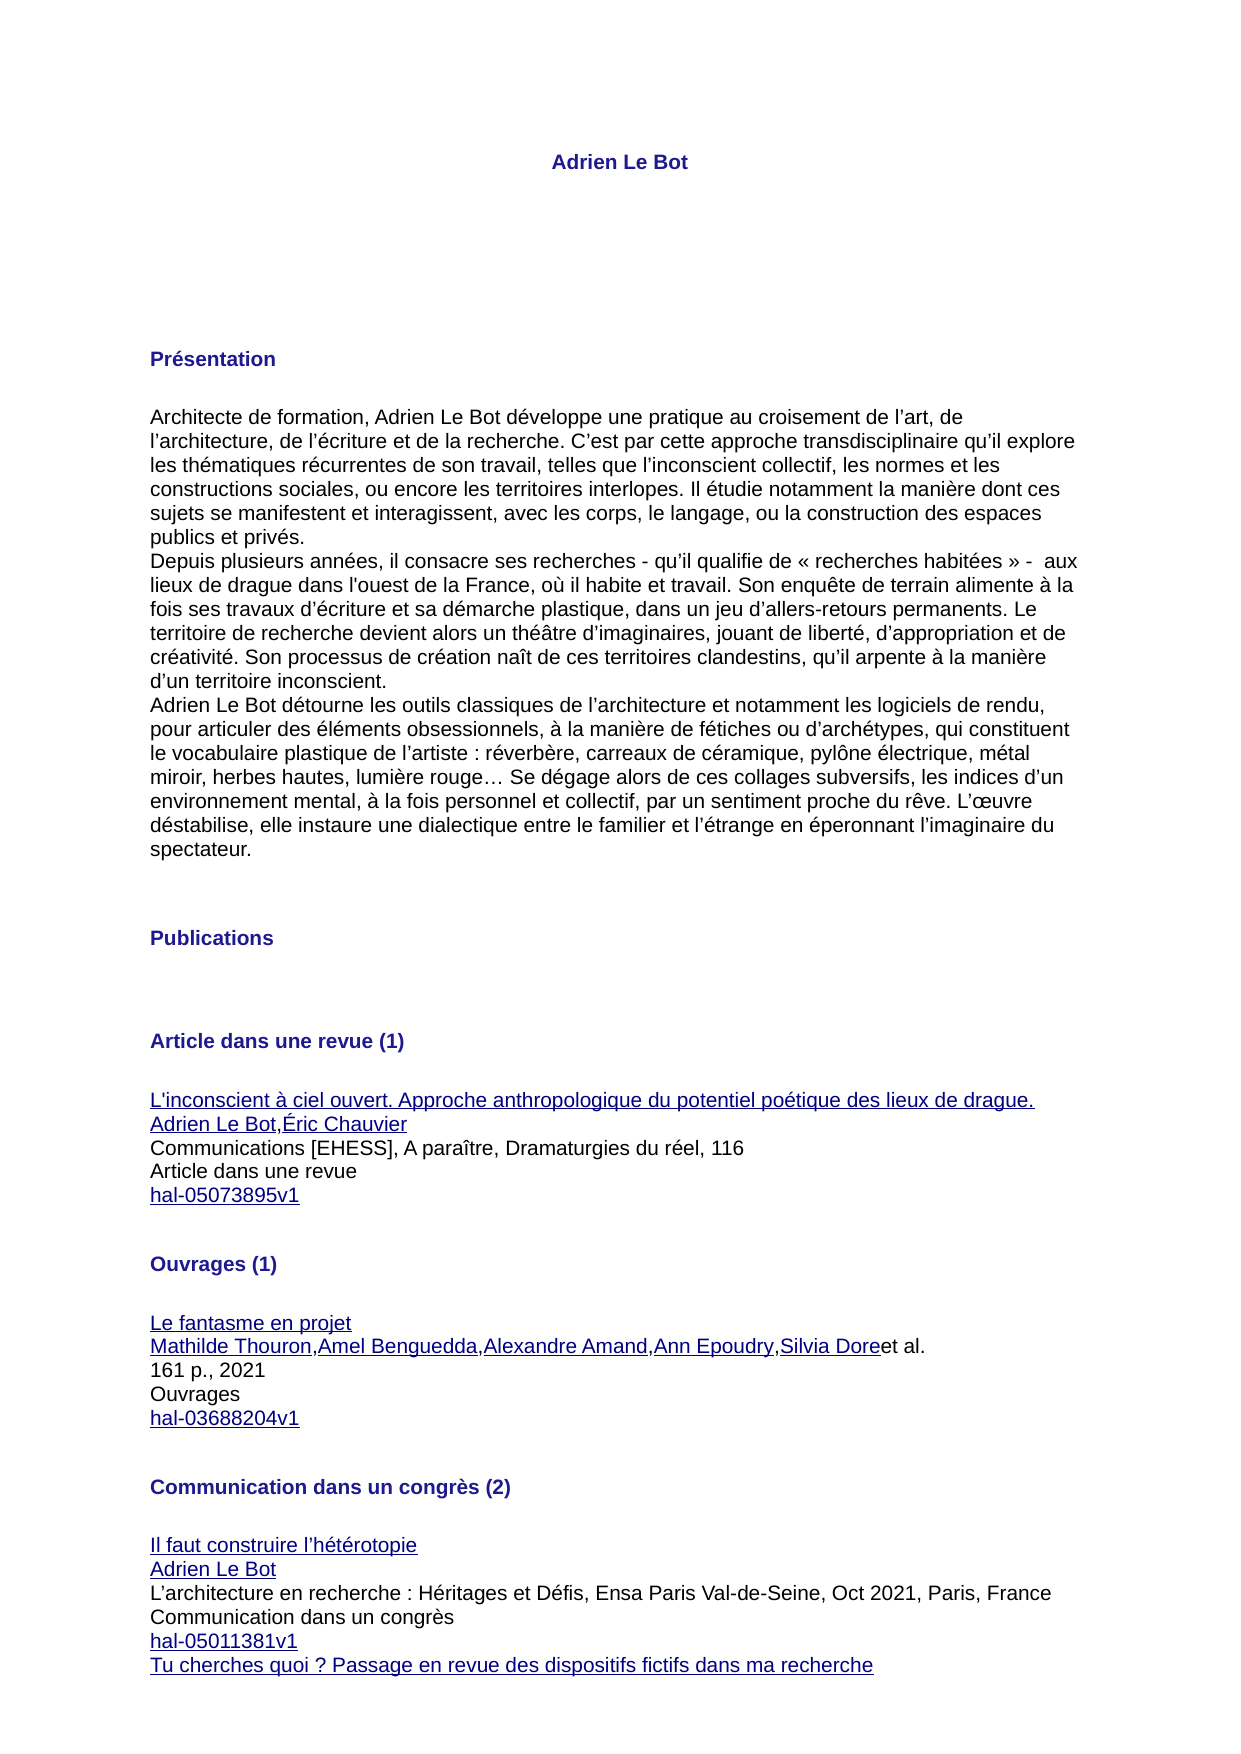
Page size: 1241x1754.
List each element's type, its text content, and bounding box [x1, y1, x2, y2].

subtitle Publications [150, 926, 1090, 950]
subtitle Présentation [150, 347, 1090, 371]
subtitle Ouvrages (1) [150, 1252, 1090, 1276]
text Architecte de formation, Adrien Le Bot développe une pratique au croisement de l’art, de l’architecture, de l’écriture et de la recherche. C’est par cette approche transdisciplinaire qu’il explore les thématiques récurrentes de son travail, telles que l’inconscient collectif, les normes et les constructions sociales, ou encore les territoires interlopes. Il étudie notamment la manière dont ces sujets se manifestent et interagissent, avec les corps, le langage, ou la construction des espaces publics et privés. [150, 405, 1090, 549]
subtitle Adrien Le Bot [150, 150, 1090, 174]
table_header Le fantasme en projet Mathilde Thouron,Amel Benguedda,Alexandre Amand,Ann Epoudry,Silvia Doreet al. 161 p., 2021 Ouvrages hal-03688204v1 [150, 1310, 1090, 1430]
table_header Il faut construire l’hétérotopie Adrien Le Bot L’architecture en recherche : Héritages et Défis, Ensa Paris Val-de-Seine, Oct 2021, Paris, France Communication dans un congrès hal-05011381v1 [150, 1533, 1090, 1653]
table_header L'inconscient à ciel ouvert. Approche anthropologique du potentiel poétique des lieux de drague. Adrien Le Bot,Éric Chauvier Communications [EHESS], A paraître, Dramaturgies du réel, 116 Article dans une revue hal-05073895v1 [150, 1088, 1090, 1207]
subtitle Article dans une revue (1) [150, 1029, 1090, 1053]
text Depuis plusieurs années, il consacre ses recherches - qu’il qualifie de « recherches habitées » - aux lieux de drague dans l'ouest de la France, où il habite et travail. Son enquête de terrain alimente à la fois ses travaux d’écriture et sa démarche plastique, dans un jeu d’allers-retours permanents. Le territoire de recherche devient alors un théâtre d’imaginaires, jouant de liberté, d’appropriation et de créativité. Son processus de création naît de ces territoires clandestins, qu’il arpente à la manière d’un territoire inconscient. [150, 549, 1090, 693]
subtitle Communication dans un congrès (2) [150, 1475, 1090, 1499]
table_cell Tu cherches quoi ? Passage en revue des dispositifs fictifs dans ma recherche [150, 1653, 1090, 1677]
text Adrien Le Bot détourne les outils classiques de l’architecture et notamment les logiciels de rendu, pour articuler des éléments obsessionnels, à la manière de fétiches ou d’archétypes, qui constituent le vocabulaire plastique de l’artiste : réverbère, carreaux de céramique, pylône électrique, métal miroir, herbes hautes, lumière rouge… Se dégage alors de ces collages subversifs, les indices d’un environnement mental, à la fois personnel et collectif, par un sentiment proche du rêve. L’œuvre déstabilise, elle instaure une dialectique entre le familier et l’étrange en éperonnant l’imaginaire du spectateur. [150, 693, 1090, 860]
